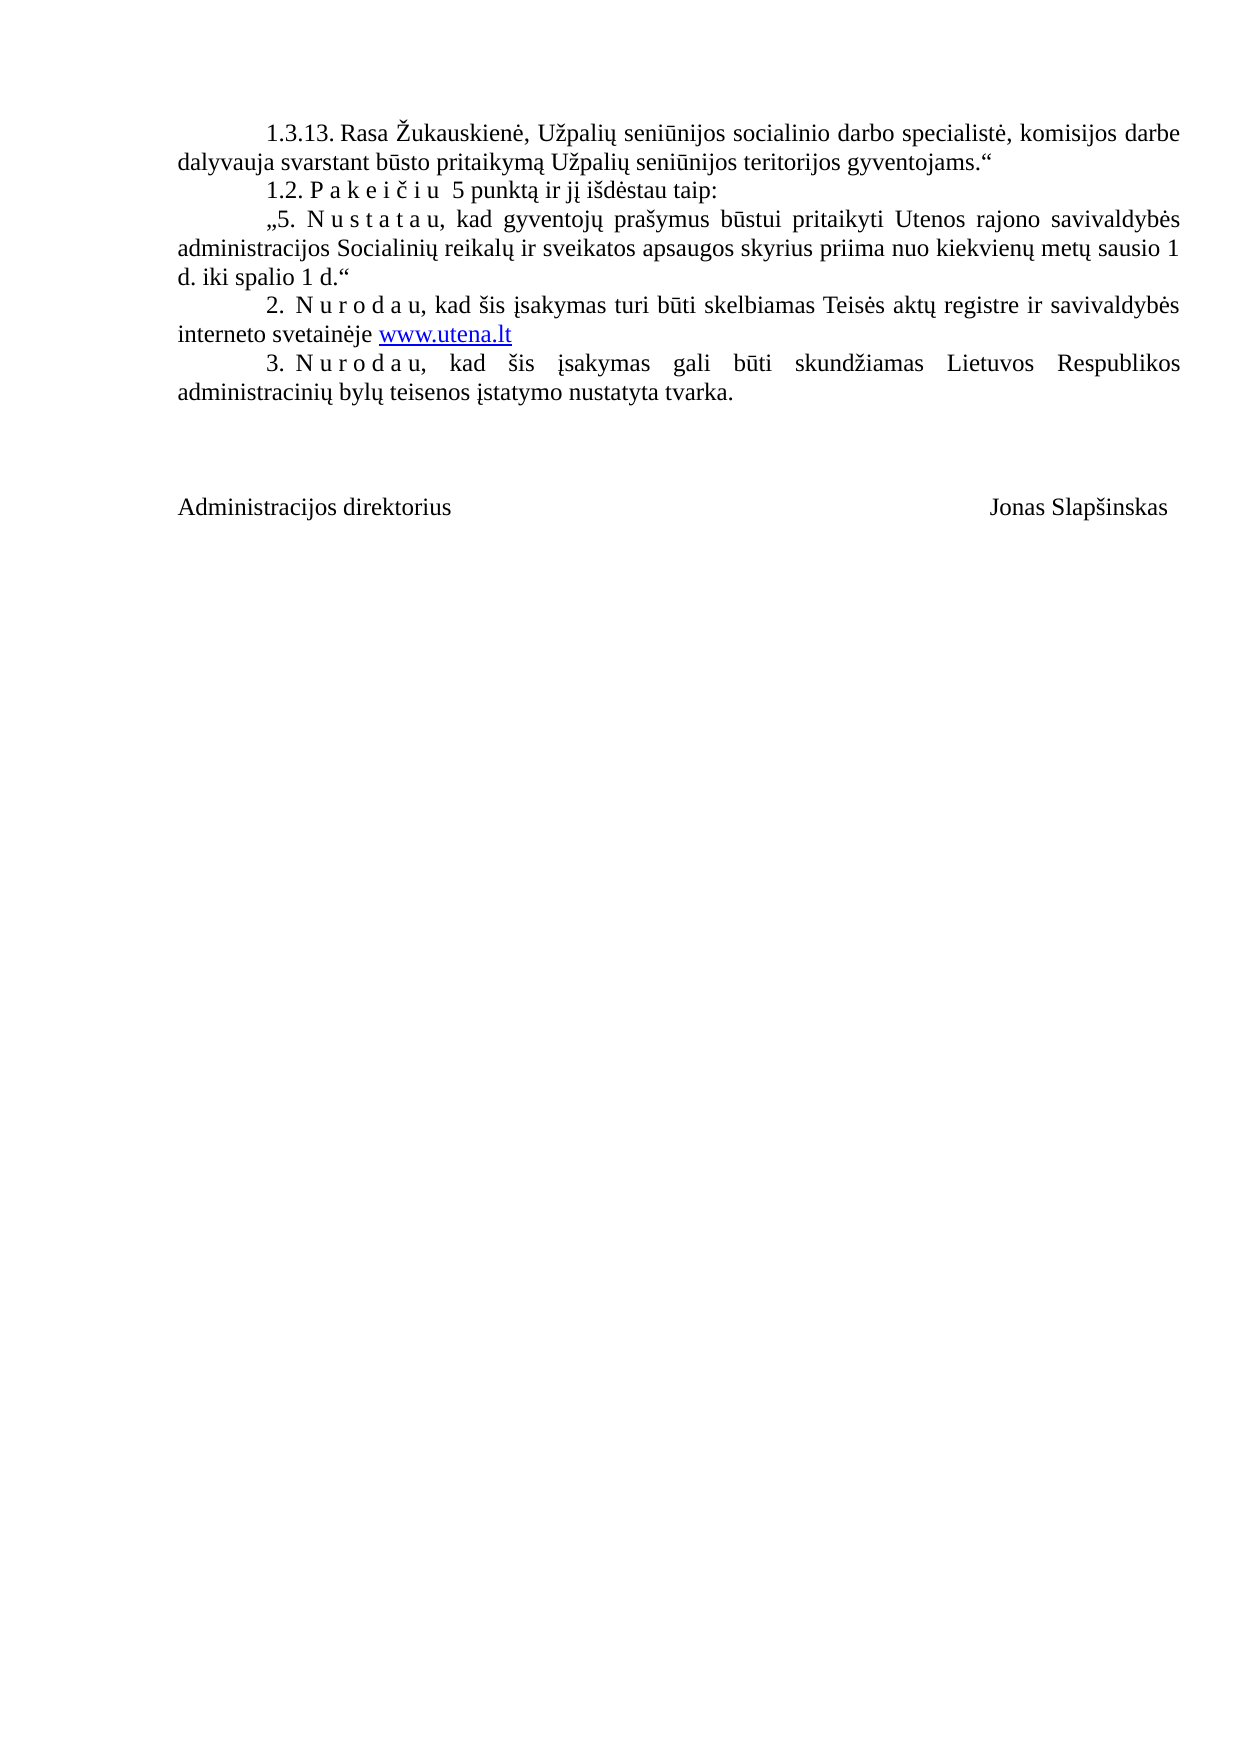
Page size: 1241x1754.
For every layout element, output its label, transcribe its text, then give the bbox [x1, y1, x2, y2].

text „5. Nustatau, kad gyventojų prašymus būstui pritaikyti Utenos rajono savivaldybės administracijos Socialinių reikalų ir sveikatos apsaugos skyrius priima nuo kiekvienų metų sausio 1 d. iki spalio 1 d.“ [177, 204, 1181, 291]
text 1.3.13. Rasa Žukauskienė, Užpalių seniūnijos socialinio darbo specialistė, komisijos darbe dalyvauja svarstant būsto pritaikymą Užpalių seniūnijos teritorijos gyventojams.“ [177, 118, 1181, 176]
text 2. Nurodau, kad šis įsakymas turi būti skelbiamas Teisės aktų registre ir savivaldybės interneto svetainėje www.utena.lt [177, 291, 1181, 348]
text 1.2. Pakeičiu 5 punktą ir jį išdėstau taip: [177, 176, 1181, 204]
text Administracijos direktorius Jonas Slapšinskas [177, 492, 1181, 521]
text 3. Nurodau, kad šis įsakymas gali būti skundžiamas Lietuvos Respublikos administracinių bylų teisenos įstatymo nustatyta tvarka. [177, 348, 1181, 406]
